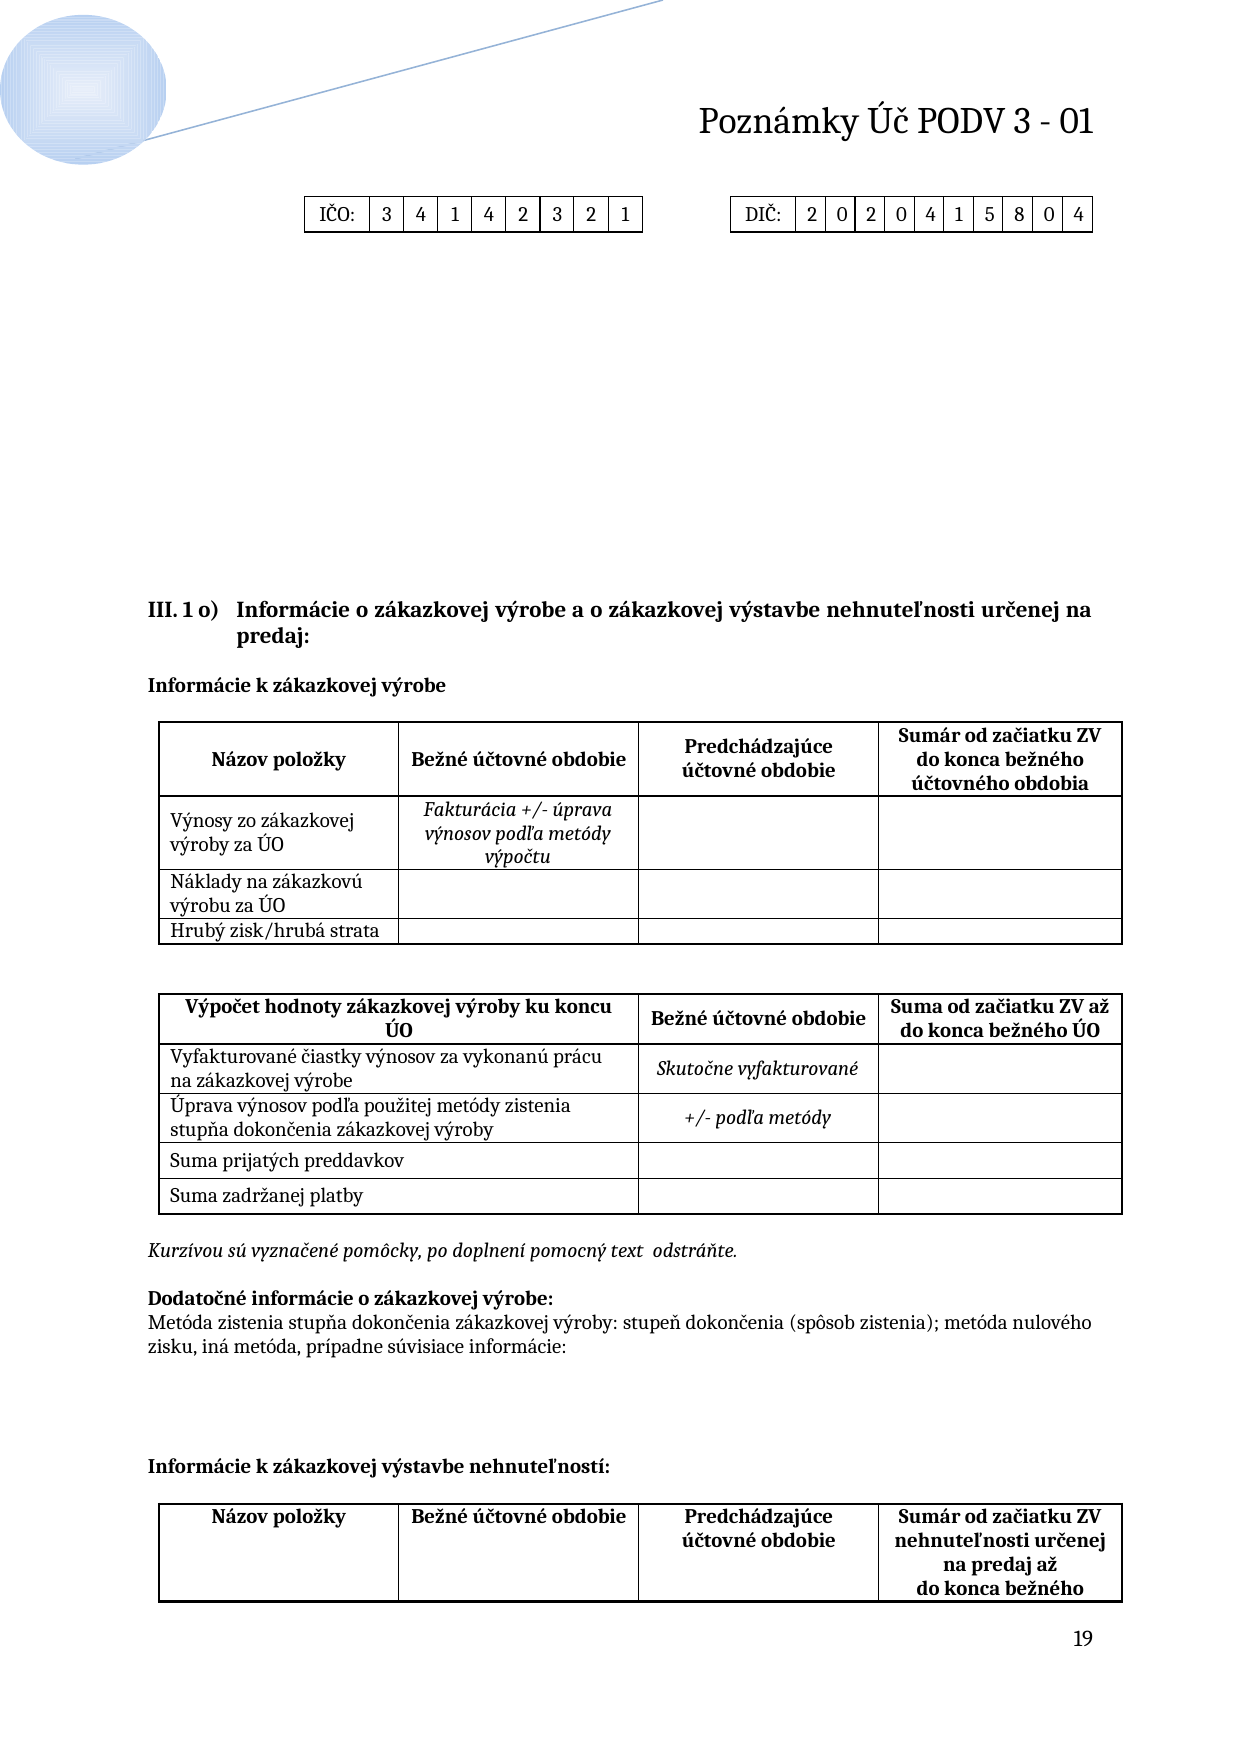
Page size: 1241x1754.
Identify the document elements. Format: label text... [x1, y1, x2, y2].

table_header Sumár od začiatku ZV do konca bežného účtovného obdobia [879, 723, 1121, 795]
text III. 1 o) Informácie o zákazkovej výrobe a o zákazkovej výstavbe nehnuteľnosti určenej na predaj: [148, 597, 1093, 649]
table_header Názov položky [160, 723, 398, 795]
table_cell [639, 797, 878, 869]
table_cell [399, 870, 638, 918]
table_cell Úprava výnosov podľa použitej metódy zistenia stupňa dokončenia zákazkovej výroby [160, 1094, 638, 1142]
table_cell [639, 870, 878, 918]
table_cell [879, 870, 1121, 918]
table_cell [879, 919, 1121, 943]
table_header Názov položky [160, 1505, 398, 1600]
table_cell Suma prijatých preddavkov [160, 1143, 638, 1177]
text Metóda zistenia stupňa dokončenia zákazkovej výroby: stupeň dokončenia (spôsob zistenia); metóda nulového zisku, iná metóda, prípadne súvisiace informácie: [148, 1311, 1093, 1359]
text Dodatočné informácie o zákazkovej výrobe: [148, 1287, 1093, 1311]
table_cell Hrubý zisk/hrubá strata [160, 919, 398, 943]
table_cell [879, 797, 1121, 869]
table_header Bežné účtovné obdobie [399, 723, 638, 795]
table_cell Vyfakturované čiastky výnosov za vykonanú prácu na zákazkovej výrobe [160, 1045, 638, 1093]
table_cell [879, 1094, 1121, 1142]
table_cell [879, 1143, 1121, 1177]
table_cell [639, 1143, 878, 1177]
text Informácie k zákazkovej výrobe [148, 673, 1093, 697]
table_header Predchádzajúce účtovné obdobie [639, 1505, 878, 1600]
table_cell [879, 1179, 1121, 1213]
text Informácie k zákazkovej výstavbe nehnuteľností: [148, 1454, 1093, 1478]
table_cell [639, 1179, 878, 1213]
table_header Predchádzajúce účtovné obdobie [639, 723, 878, 795]
table_cell Náklady na zákazkovú výrobu za ÚO [160, 870, 398, 918]
table_cell [399, 919, 638, 943]
table_cell +/- podľa metódy [639, 1094, 878, 1142]
table_cell Suma zadržanej platby [160, 1179, 638, 1213]
table_cell Výnosy zo zákazkovej výroby za ÚO [160, 797, 398, 869]
text Kurzívou sú vyznačené pomôcky, po doplnení pomocný text odstráňte. [148, 1239, 1093, 1263]
table_header Výpočet hodnoty zákazkovej výroby ku koncu ÚO [160, 995, 638, 1043]
table_header Bežné účtovné obdobie [399, 1505, 638, 1600]
table_cell Skutočne vyfakturované [639, 1045, 878, 1093]
table_header Sumár od začiatku ZV nehnuteľnosti určenej na predaj až do konca bežného [879, 1505, 1121, 1600]
table_cell [639, 919, 878, 943]
table_cell [879, 1045, 1121, 1093]
table_header Bežné účtovné obdobie [639, 995, 878, 1043]
table_cell Fakturácia +/- úprava výnosov podľa metódy výpočtu [399, 797, 638, 869]
table_header Suma od začiatku ZV až do konca bežného ÚO [879, 995, 1121, 1043]
